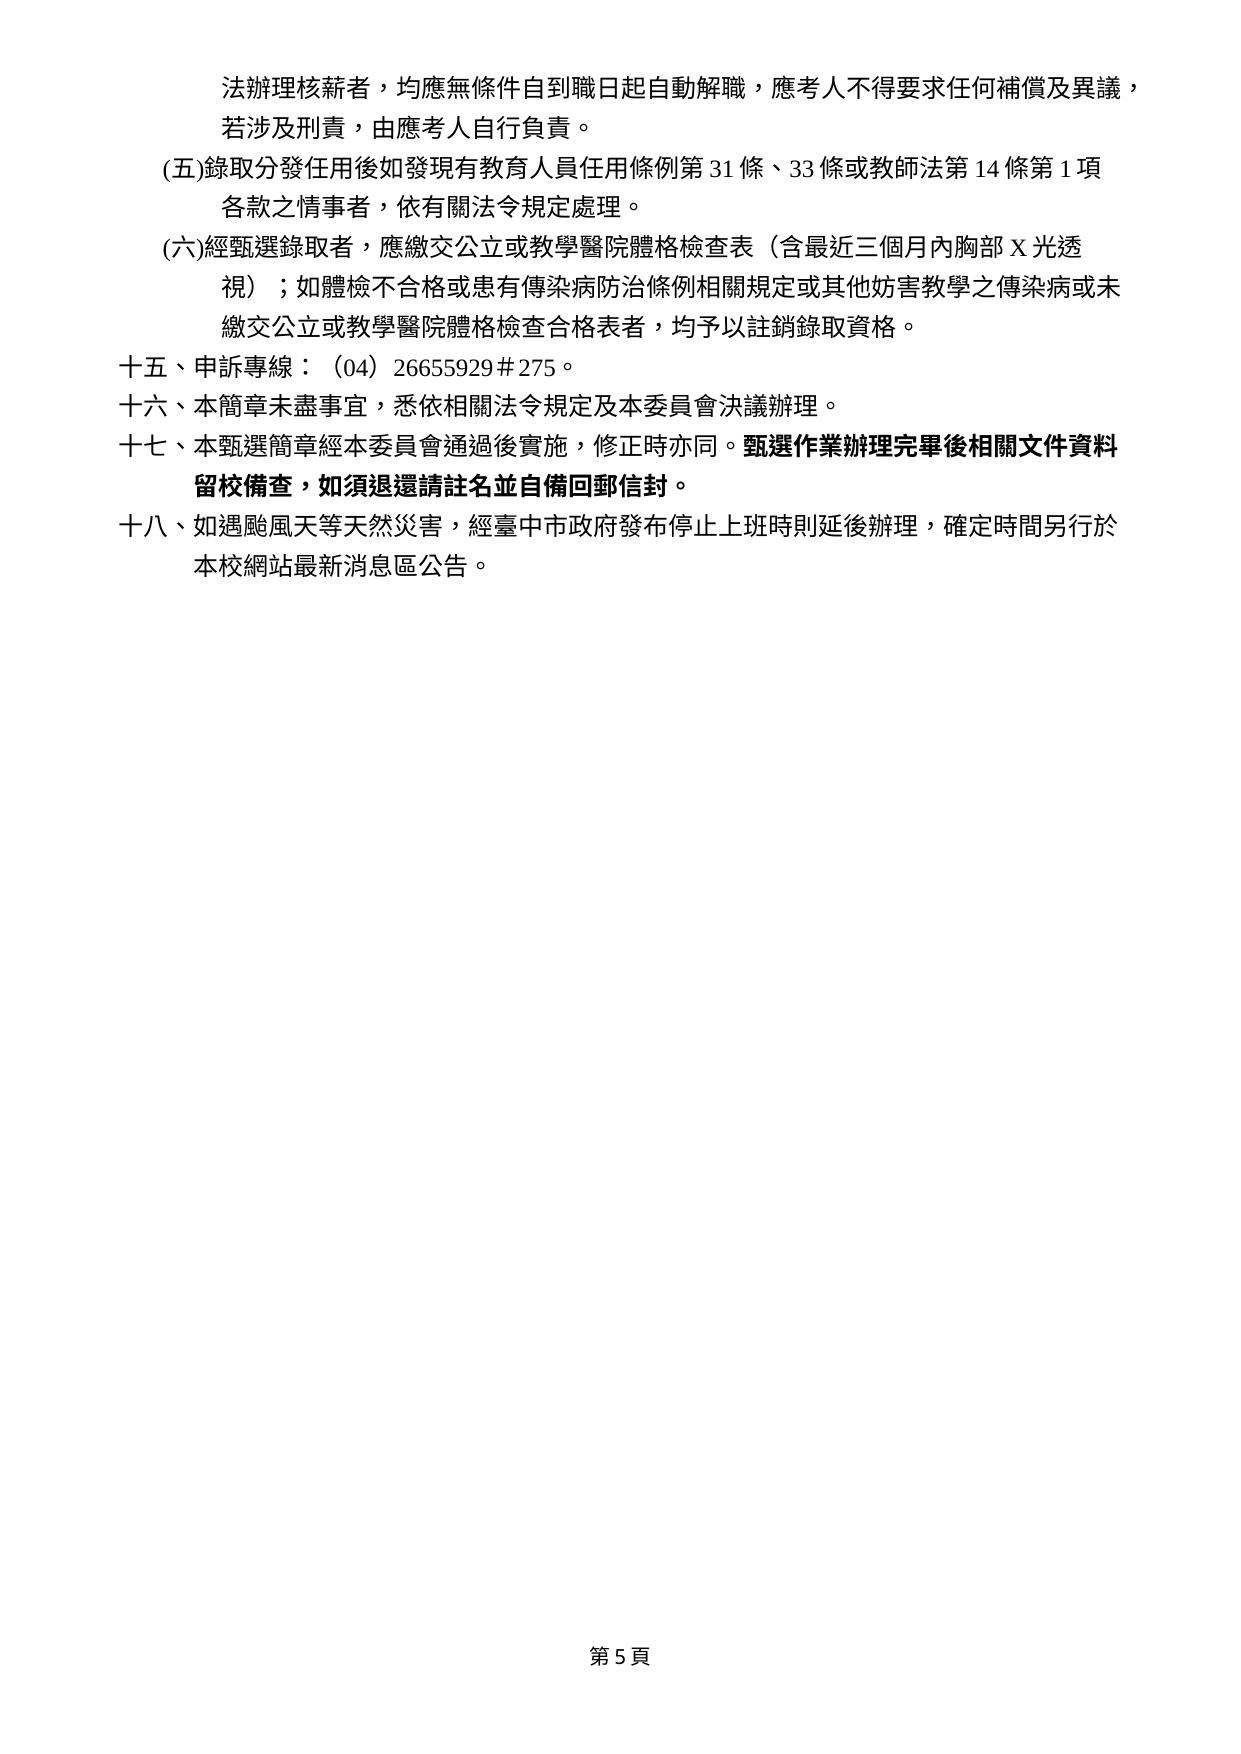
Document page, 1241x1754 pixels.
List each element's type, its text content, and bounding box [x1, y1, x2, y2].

text (五)錄取分發任用後如發現有教育人員任用條例第31條、33條或教師法第14條第1項各款之情事者，依有關法令規定處理。 [162, 148, 1122, 224]
text 十五、申訴專線：（04）26655929＃275。 [118, 347, 1122, 383]
text 十六、本簡章未盡事宜，悉依相關法令規定及本委員會決議辦理。 [118, 387, 1122, 423]
text 十八、如遇颱風天等天然災害，經臺中市政府發布停止上班時則延後辦理，確定時間另行於本校網站最新消息區公告。 [118, 506, 1122, 582]
text 十七、本甄選簡章經本委員會通過後實施，修正時亦同。甄選作業辦理完畢後相關文件資料留校備查，如須退還請註名並自備回郵信封。 [118, 427, 1122, 503]
text (四)經甄試錄取之代理教師，若發現資格不符，或證件有偽造、變造情事，或到職後無法辦理核薪者，均應無條件自到職日起自動解職，應考人不得要求任何補償及異議，若涉及刑責，由應考人自行負責。 [162, 68, 1122, 144]
text (六)經甄選錄取者，應繳交公立或教學醫院體格檢查表（含最近三個月內胸部X光透視）；如體檢不合格或患有傳染病防治條例相關規定或其他妨害教學之傳染病或未繳交公立或教學醫院體格檢查合格表者，均予以註銷錄取資格。 [162, 228, 1122, 343]
